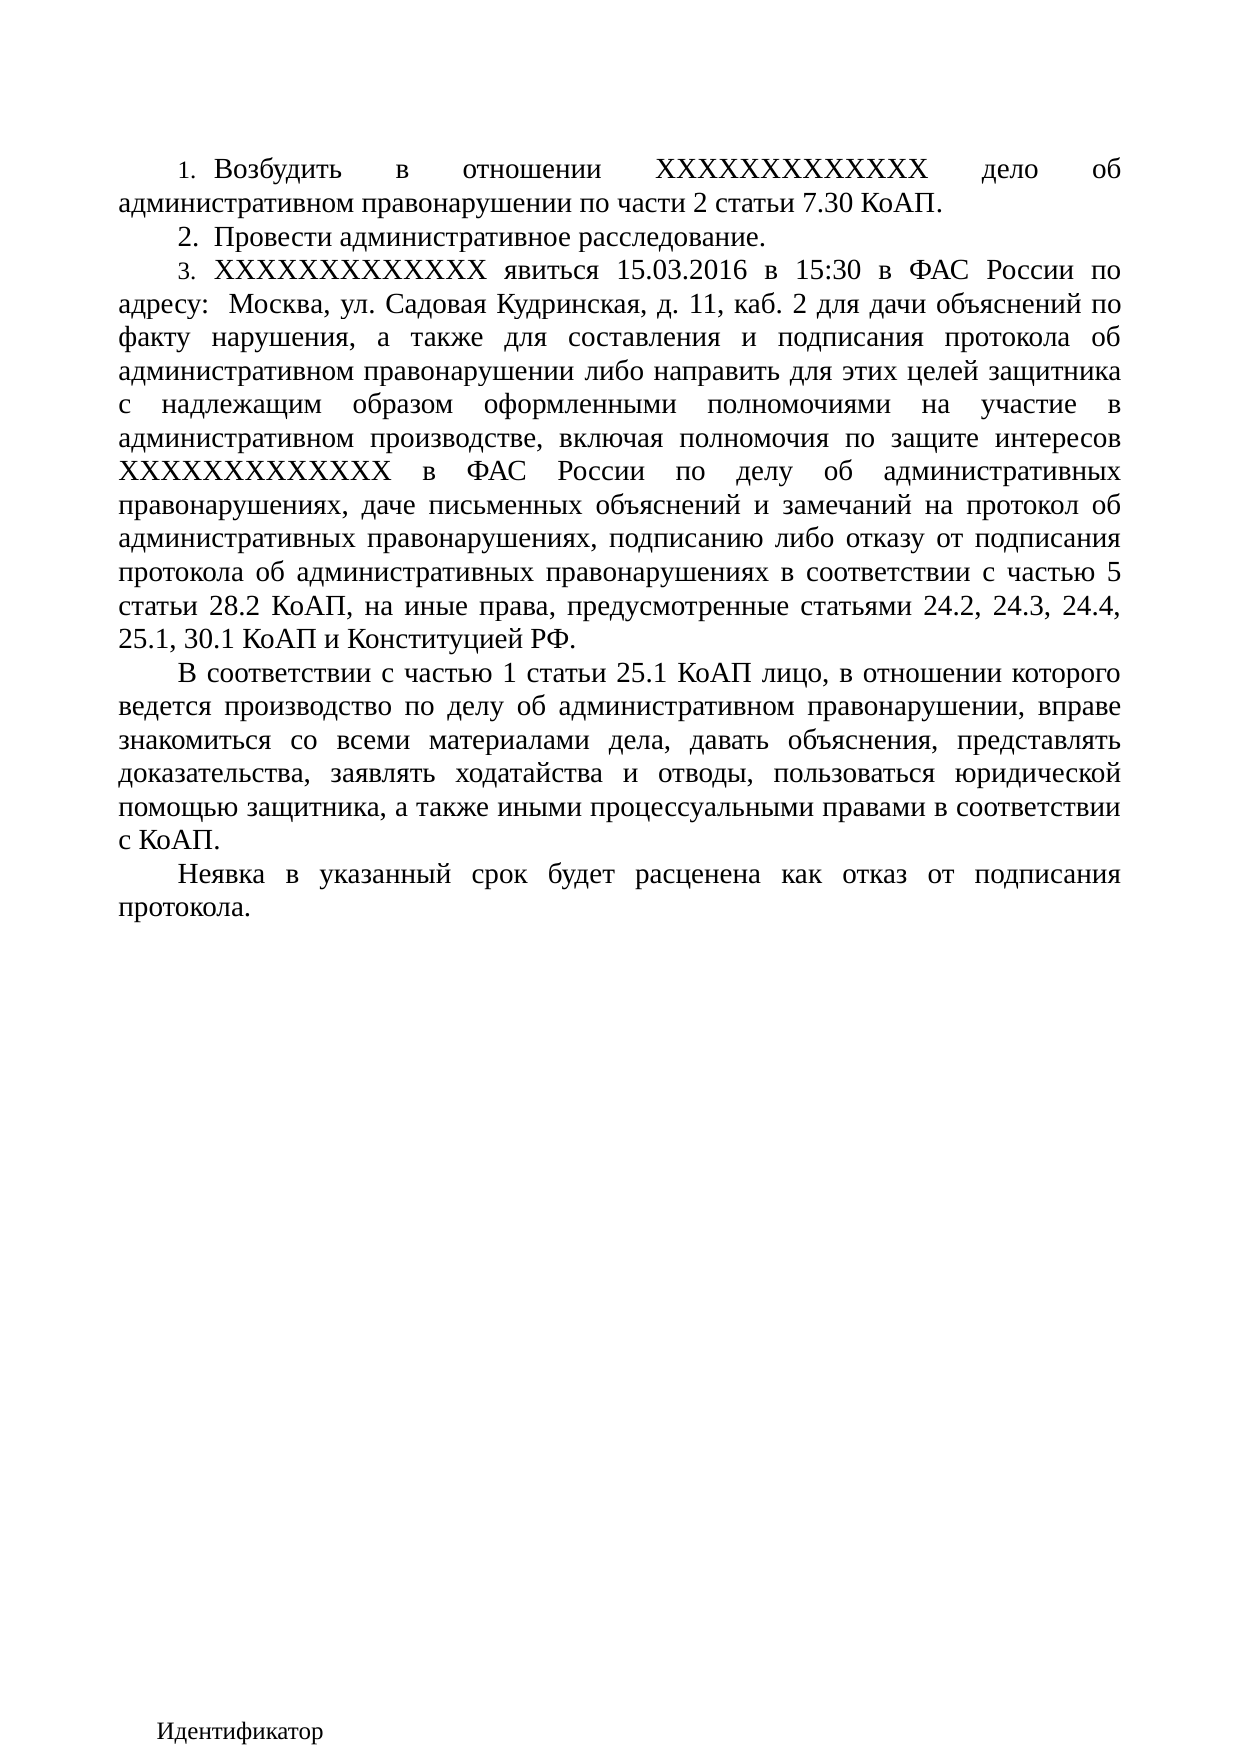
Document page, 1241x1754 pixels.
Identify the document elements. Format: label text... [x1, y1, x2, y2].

list Провести административное расследование. [118, 219, 1122, 252]
list Возбудить в отношении XXXXXXXXXXXXX дело об административном правонарушении по части 2 статьи 7.30 КоАП. [118, 152, 1122, 219]
list XXXXXXXXXXXXX явиться 15.03.2016 в 15:30 в ФАС России по адресу: Москва, ул. Садовая Кудринская, д. 11, каб. 2 для дачи объяснений по факту нарушения, а также для составления и подписания протокола об административном правонарушении либо направить для этих целей защитника с надлежащим образом оформленными полномочиями на участие в административном производстве, включая полномочия по защите интересов XXXXXXXXXXXXX в ФАС России по делу об административных правонарушениях, даче письменных объяснений и замечаний на протокол об административных правонарушениях, подписанию либо отказу от подписания протокола об административных правонарушениях в соответствии с частью 5 статьи 28.2 КоАП, на иные права, предусмотренные статьями 24.2, 24.3, 24.4, 25.1, 30.1 КоАП и Конституцией РФ. [118, 252, 1122, 655]
text В соответствии с частью 1 статьи 25.1 КоАП лицо, в отношении которого ведется производство по делу об административном правонарушении, вправе знакомиться со всеми материалами дела, давать объяснения, представлять доказательства, заявлять ходатайства и отводы, пользоваться юридической помощью защитника, а также иными процессуальными правами в соответствии с КоАП. [118, 655, 1122, 856]
text Неявка в указанный срок будет расценена как отказ от подписания протокола. [118, 856, 1122, 923]
